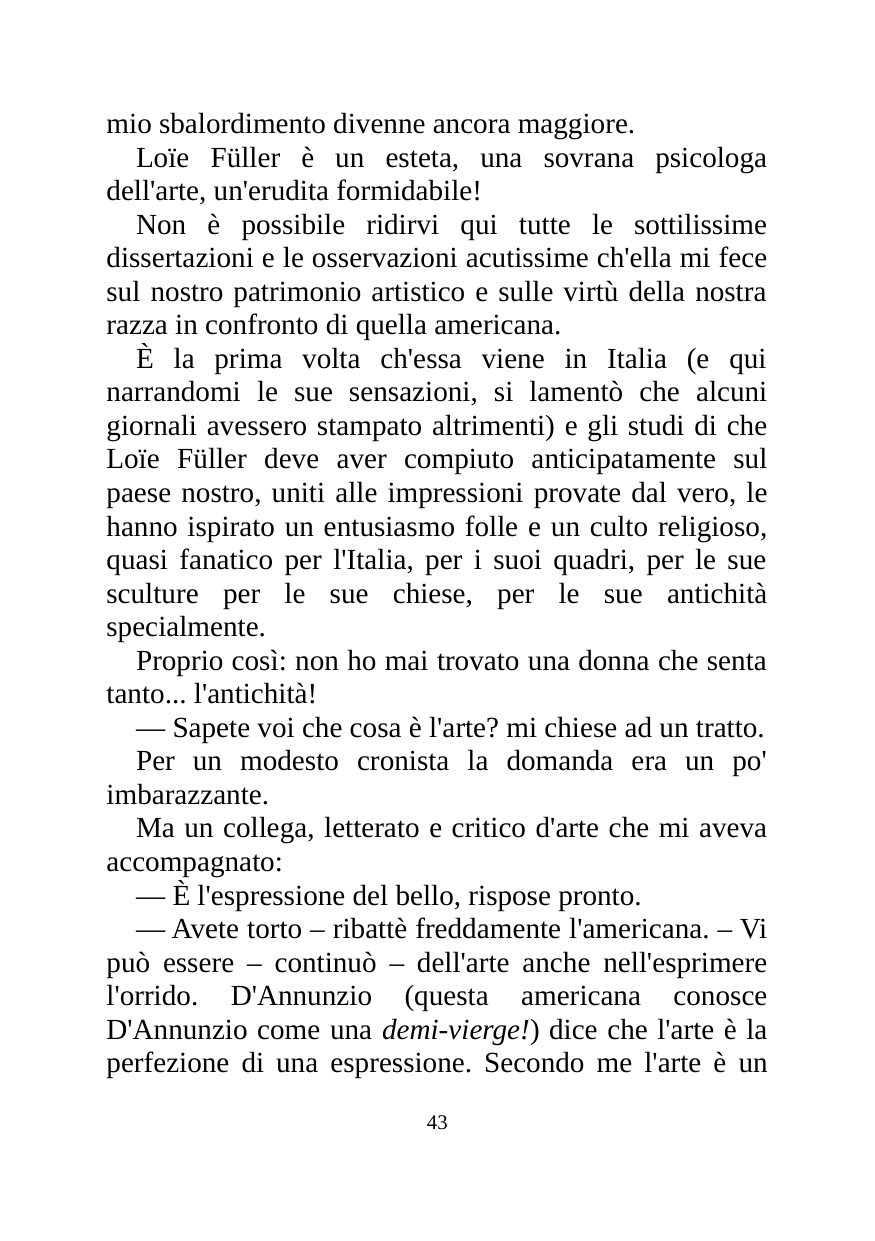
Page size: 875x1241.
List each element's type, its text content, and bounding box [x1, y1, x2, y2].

text Proprio così: non ho mai trovato una donna che senta tanto... l'antichità! [106, 643, 768, 710]
text È la prima volta ch'essa viene in Italia (e qui narrandomi le sue sensazioni, si lamentò che alcuni giornali avessero stampato altrimenti) e gli studi di che Loïe Füller deve aver compiuto anticipatamente sul paese nostro, uniti alle impressioni provate dal vero, le hanno ispirato un entusiasmo folle e un culto religioso, quasi fanatico per l'Italia, per i suoi quadri, per le sue sculture per le sue chiese, per le sue antichità specialmente. [106, 341, 768, 643]
text Ma un collega, letterato e critico d'arte che mi aveva accompagnato: [106, 811, 768, 878]
text Loïe Füller è un esteta, una sovrana psicologa dell'arte, un'erudita formidabile! [106, 140, 768, 207]
text — È l'espressione del bello, rispose pronto. [106, 878, 768, 911]
text Per un modesto cronista la domanda era un po' imbarazzante. [106, 743, 768, 811]
text — Avete torto – ribattè freddamente l'americana. – Vi può essere – continuò – dell'arte anche nell'esprimere l'orrido. D'Annunzio (questa americana conosce D'Annunzio come una demi-vierge!) dice che l'arte è la perfezione di una espressione. Secondo me l'arte è un [106, 911, 768, 1079]
text mio sbalordimento divenne ancora maggiore. [106, 106, 768, 140]
text Non è possibile ridirvi qui tutte le sottilissime dissertazioni e le osservazioni acutissime ch'ella mi fece sul nostro patrimonio artistico e sulle virtù della nostra razza in confronto di quella americana. [106, 207, 768, 341]
text — Sapete voi che cosa è l'arte? mi chiese ad un tratto. [106, 710, 768, 743]
